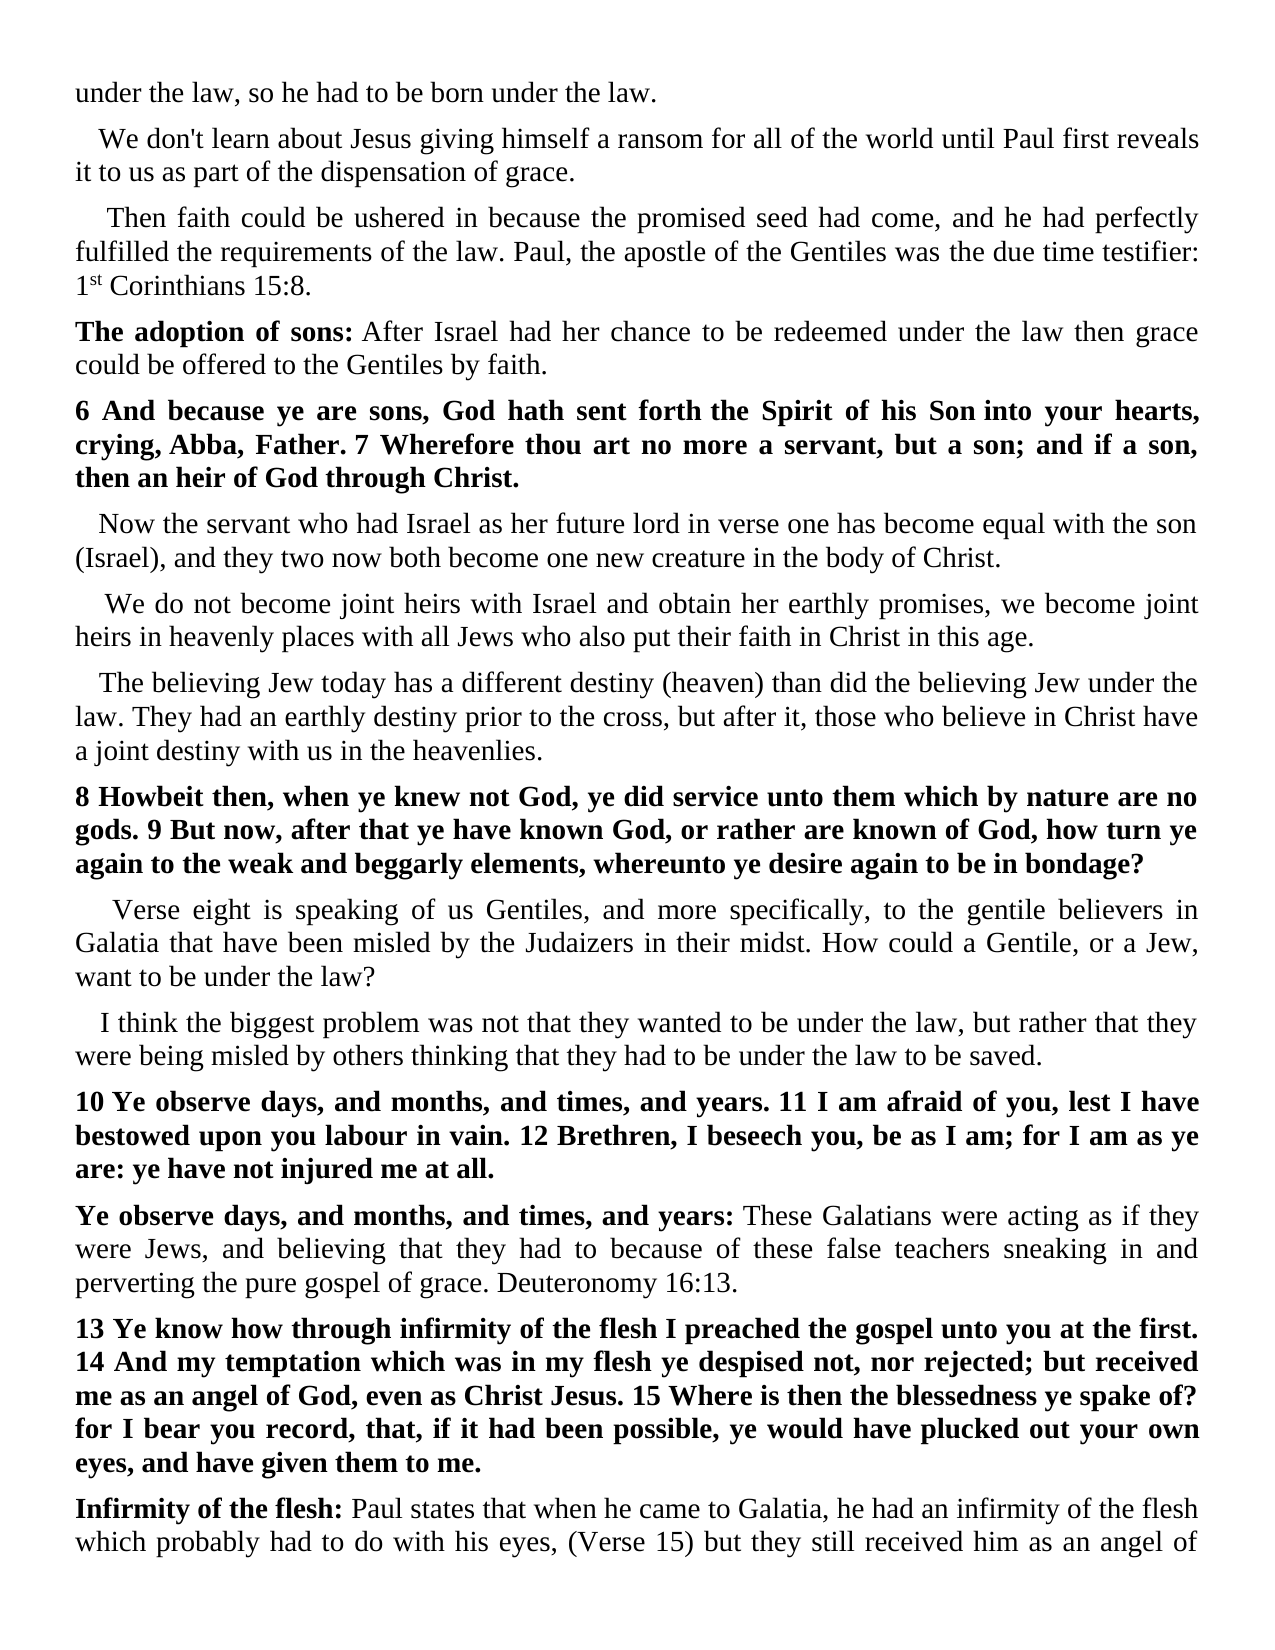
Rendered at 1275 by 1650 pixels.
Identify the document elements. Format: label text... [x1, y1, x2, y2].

text 6 And because ye are sons, God hath sent forth the Spirit of his Son into your hearts, crying, Abba, Father. 7 Wherefore thou art no more a servant, but a son; and if a son, then an heir of God through Christ. [75, 393, 1200, 494]
text We do not become joint heirs with Israel and obtain her earthly promises, we become joint heirs in heavenly places with all Jews who also put their faith in Christ in this age. [75, 586, 1200, 653]
text The adoption of sons: After Israel had her chance to be redeemed under the law then grace could be offered to the Gentiles by faith. [75, 314, 1200, 381]
text Infirmity of the flesh: Paul states that when he came to Galatia, he had an infirmity of the flesh which probably had to do with his eyes, (Verse 15) but they still received him as an angel of [75, 1491, 1200, 1558]
text under the law, so he had to be born under the law. [75, 75, 1200, 108]
text 13 Ye know how through infirmity of the flesh I preached the gospel unto you at the first. 14 And my temptation which was in my flesh ye despised not, nor rejected; but received me as an angel of God, even as Christ Jesus. 15 Where is then the blessedness ye spake of? for I bear you record, that, if it had been possible, ye would have plucked out your own eyes, and have given them to me. [75, 1311, 1200, 1478]
text The believing Jew today has a different destiny (heaven) than did the believing Jew under the law. They had an earthly destiny prior to the cross, but after it, those who believe in Christ have a joint destiny with us in the heavenlies. [75, 666, 1200, 766]
text I think the biggest problem was not that they wanted to be under the law, but rather that they were being misled by others thinking that they had to be under the law to be saved. [75, 1005, 1200, 1072]
text Ye observe days, and months, and times, and years: These Galatians were acting as if they were Jews, and believing that they had to because of these false teachers sneaking in and perverting the pure gospel of grace. Deuteronomy 16:13. [75, 1198, 1200, 1298]
text Now the servant who had Israel as her future lord in verse one has become equal with the son (Israel), and they two now both become one new creature in the body of Christ. [75, 506, 1200, 573]
text We don't learn about Jesus giving himself a ransom for all of the world until Paul first reveals it to us as part of the dispensation of grace. [75, 121, 1200, 188]
text Then faith could be ushered in because the promised seed had come, and he had perfectly fulfilled the requirements of the law. Paul, the apostle of the Gentiles was the due time testifier: 1st Corinthians 15:8. [75, 201, 1200, 301]
text 10 Ye observe days, and months, and times, and years. 11 I am afraid of you, lest I have bestowed upon you labour in vain. 12 Brethren, I beseech you, be as I am; for I am as ye are: ye have not injured me at all. [75, 1084, 1200, 1185]
text Verse eight is speaking of us Gentiles, and more specifically, to the gentile believers in Galatia that have been misled by the Judaizers in their midst. How could a Gentile, or a Jew, want to be under the law? [75, 892, 1200, 992]
text 8 Howbeit then, when ye knew not God, ye did service unto them which by nature are no gods. 9 But now, after that ye have known God, or rather are known of God, how turn ye again to the weak and beggarly elements, whereunto ye desire again to be in bondage? [75, 779, 1200, 879]
